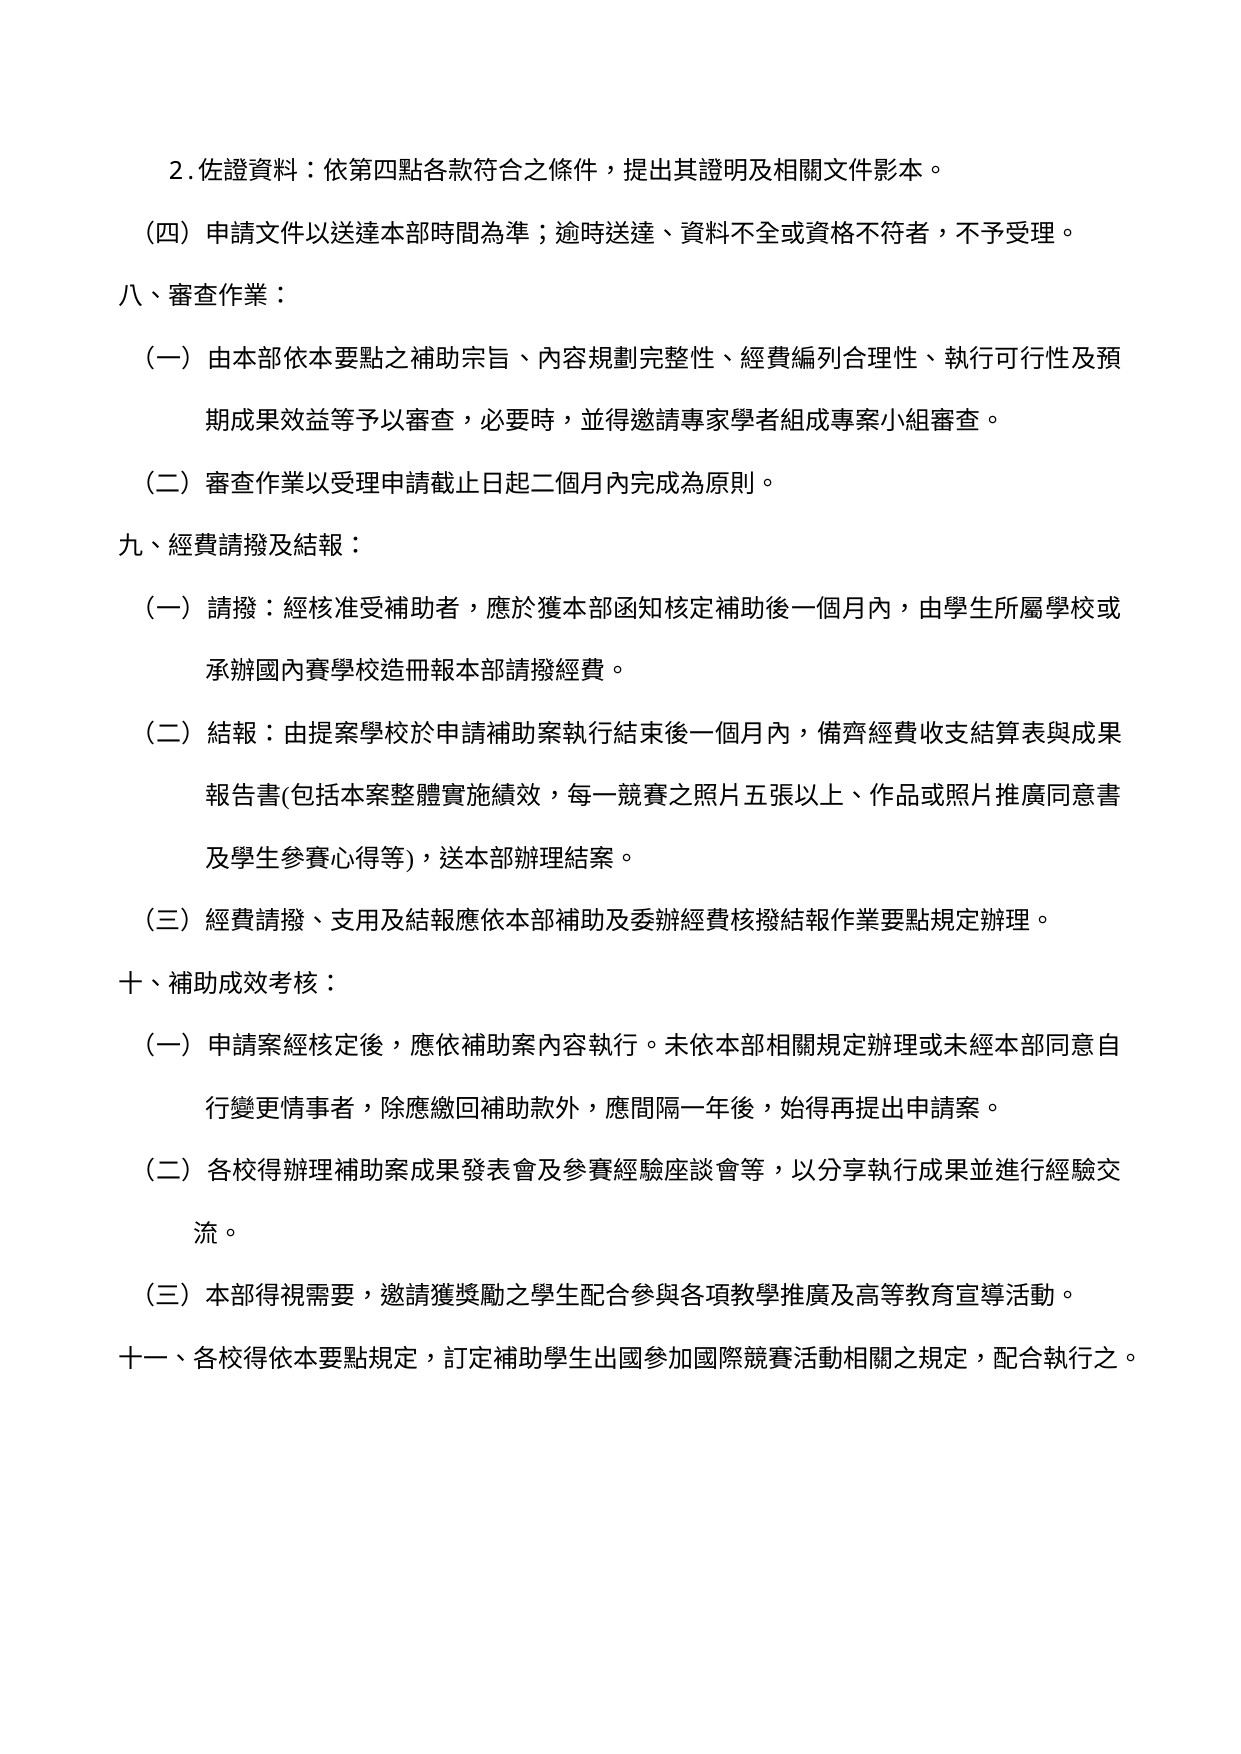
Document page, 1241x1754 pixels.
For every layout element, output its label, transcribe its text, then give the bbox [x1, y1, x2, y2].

text （三）經費請撥、支用及結報應依本部補助及委辦經費核撥結報作業要點規定辦理。 [118, 877, 1122, 939]
text （三）本部得視需要，邀請獲獎勵之學生配合參與各項教學推廣及高等教育宣導活動。 [118, 1252, 1122, 1314]
text 九、經費請撥及結報： [118, 502, 1122, 564]
text （一）請撥：經核准受補助者，應於獲本部函知核定補助後一個月內，由學生所屬學校或承辦國內賽學校造冊報本部請撥經費。 [131, 564, 1122, 689]
text 十一、各校得依本要點規定，訂定補助學生出國參加國際競賽活動相關之規定，配合執行之。 [118, 1314, 1122, 1377]
text （二）各校得辦理補助案成果發表會及參賽經驗座談會等，以分享執行成果並進行經驗交流。 [131, 1127, 1122, 1252]
text （一）由本部依本要點之補助宗旨、內容規劃完整性、經費編列合理性、執行可行性及預期成果效益等予以審查，必要時，並得邀請專家學者組成專案小組審查。 [131, 314, 1122, 439]
text （二）結報：由提案學校於申請補助案執行結束後一個月內，備齊經費收支結算表與成果報告書(包括本案整體實施績效，每一競賽之照片五張以上、作品或照片推廣同意書及學生參賽心得等)，送本部辦理結案。 [131, 689, 1122, 877]
text 2.佐證資料：依第四點各款符合之條件，提出其證明及相關文件影本。 [156, 127, 1122, 189]
text 十、補助成效考核： [118, 939, 1122, 1002]
text （二）審查作業以受理申請截止日起二個月內完成為原則。 [118, 439, 1122, 502]
text （四）申請文件以送達本部時間為準；逾時送達、資料不全或資格不符者，不予受理。 [118, 189, 1122, 252]
text 八、審查作業： [118, 252, 1122, 314]
text （一）申請案經核定後，應依補助案內容執行。未依本部相關規定辦理或未經本部同意自行變更情事者，除應繳回補助款外，應間隔一年後，始得再提出申請案。 [131, 1002, 1122, 1127]
